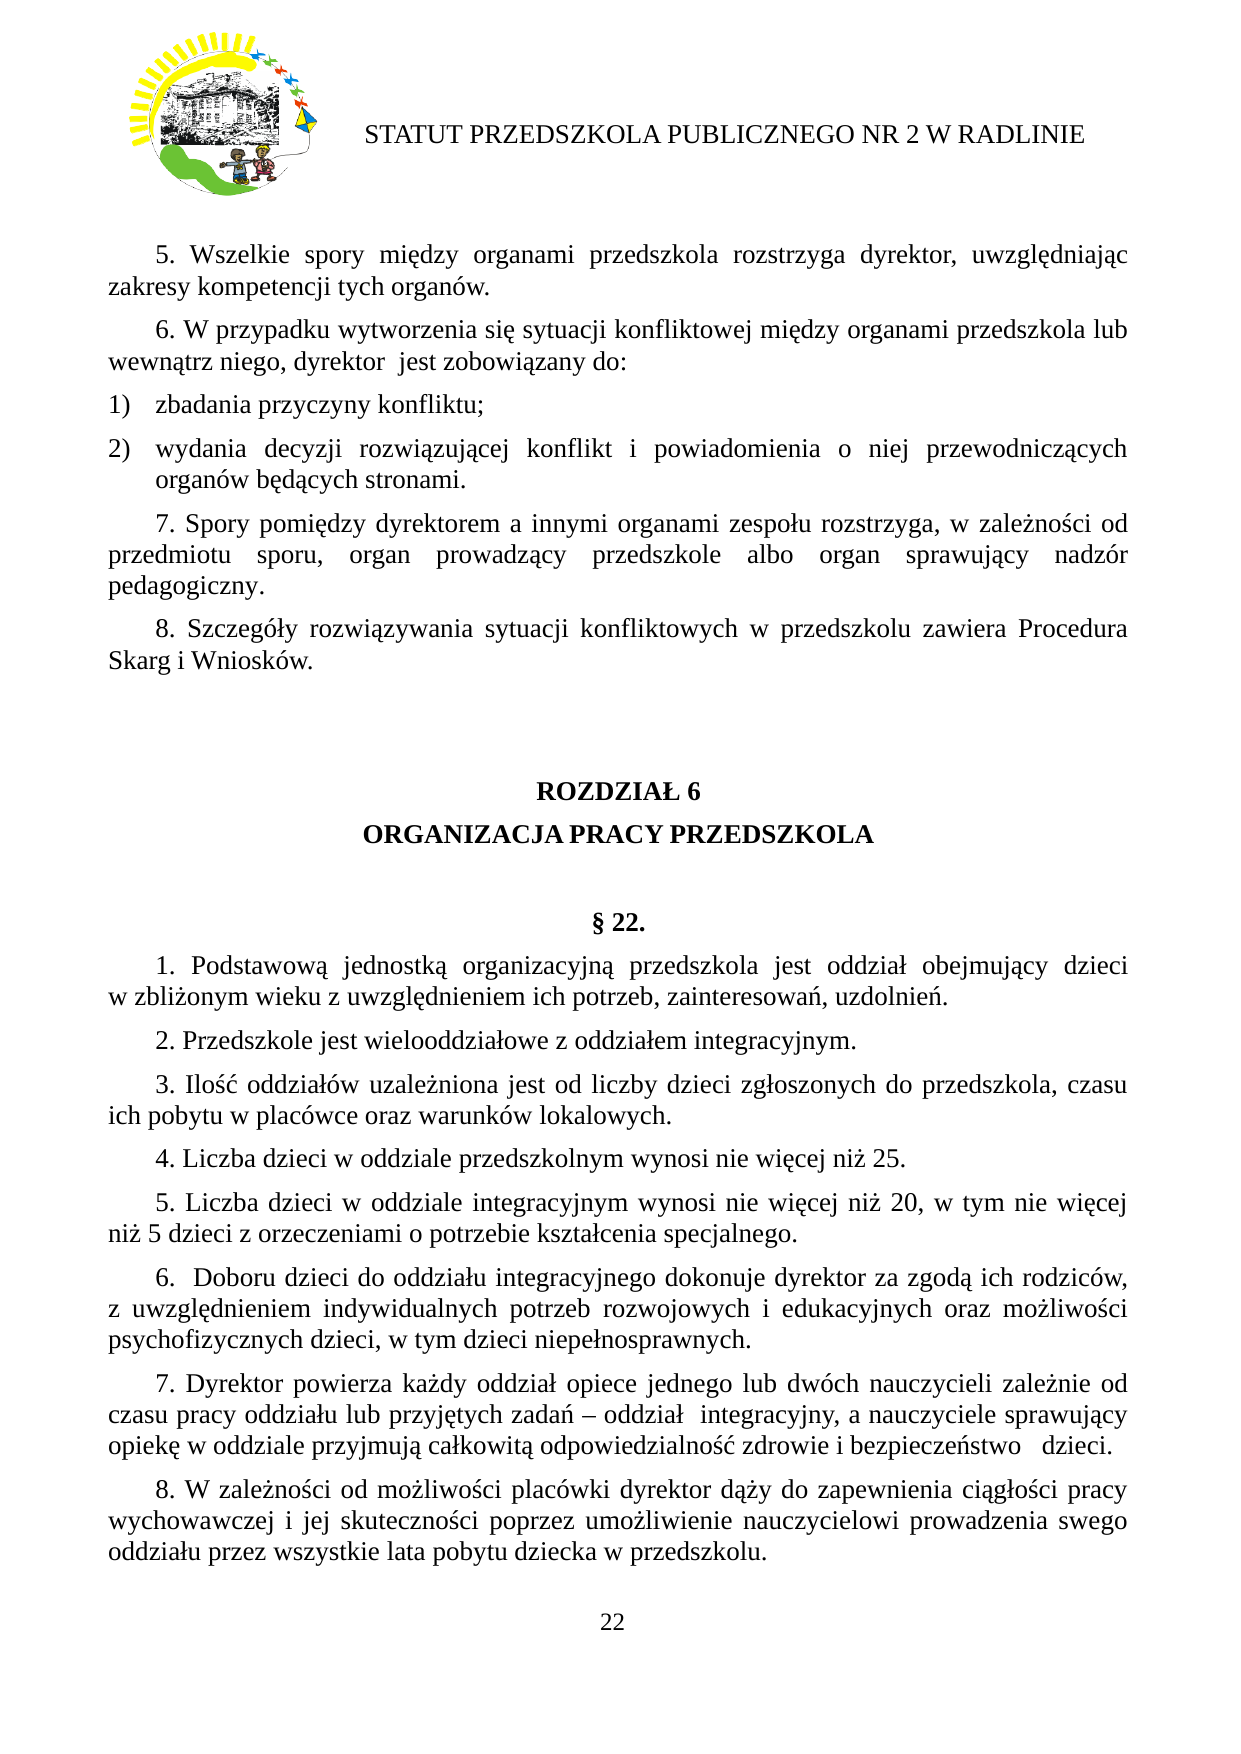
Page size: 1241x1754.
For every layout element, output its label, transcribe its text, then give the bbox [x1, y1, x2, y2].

text ROZDZIAŁ 6 [108, 775, 1129, 806]
list 6. Doboru dzieci do oddziału integracyjnego dokonuje dyrektor za zgodą ich rodziców, z uwzględnieniem indywidualnych potrzeb rozwojowych i edukacyjnych oraz możliwości psychofizycznych dzieci, w tym dzieci niepełnosprawnych. [108, 1261, 1129, 1354]
list 1) zbadania przyczyny konfliktu; [108, 388, 1129, 419]
list 2) wydania decyzji rozwiązującej konflikt i powiadomienia o niej przewodniczących organów będących stronami. [108, 432, 1129, 494]
list 8. Szczegóły rozwiązywania sytuacji konfliktowych w przedszkolu zawiera Procedura Skarg i Wniosków. [108, 613, 1129, 675]
list § 22. [108, 906, 1129, 937]
list 1. Podstawową jednostką organizacyjną przedszkola jest oddział obejmujący dzieci w zbliżonym wieku z uwzględnieniem ich potrzeb, zainteresowań, uzdolnień. [108, 949, 1129, 1012]
list 6. W przypadku wytworzenia się sytuacji konfliktowej między organami przedszkola lub wewnątrz niego, dyrektor jest zobowiązany do: [108, 313, 1129, 376]
list 2. Przedszkole jest wielooddziałowe z oddziałem integracyjnym. [108, 1024, 1129, 1055]
list 8. W zależności od możliwości placówki dyrektor dąży do zapewnienia ciągłości pracy wychowawczej i jej skuteczności poprzez umożliwienie nauczycielowi prowadzenia swego oddziału przez wszystkie lata pobytu dziecka w przedszkolu. [108, 1473, 1129, 1566]
list 5. Liczba dzieci w oddziale integracyjnym wynosi nie więcej niż 20, w tym nie więcej niż 5 dzieci z orzeczeniami o potrzebie kształcenia specjalnego. [108, 1186, 1129, 1248]
text ORGANIZACJA PRACY PRZEDSZKOLA [108, 818, 1129, 849]
list 3. Ilość oddziałów uzależniona jest od liczby dzieci zgłoszonych do przedszkola, czasu ich pobytu w placówce oraz warunków lokalowych. [108, 1068, 1129, 1130]
list 5. Wszelkie spory między organami przedszkola rozstrzyga dyrektor, uwzględniając zakresy kompetencji tych organów. [108, 207, 1129, 301]
list 4. Liczba dzieci w oddziale przedszkolnym wynosi nie więcej niż 25. [108, 1142, 1129, 1174]
list 7. Spory pomiędzy dyrektorem a innymi organami zespołu rozstrzyga, w zależności od przedmiotu sporu, organ prowadzący przedszkole albo organ sprawujący nadzór pedagogiczny. [108, 507, 1129, 600]
list 7. Dyrektor powierza każdy oddział opiece jednego lub dwóch nauczycieli zależnie od czasu pracy oddziału lub przyjętych zadań – oddział integracyjny, a nauczyciele sprawujący opiekę w oddziale przyjmują całkowitą odpowiedzialność zdrowie i bezpieczeństwo dzieci. [108, 1367, 1129, 1460]
